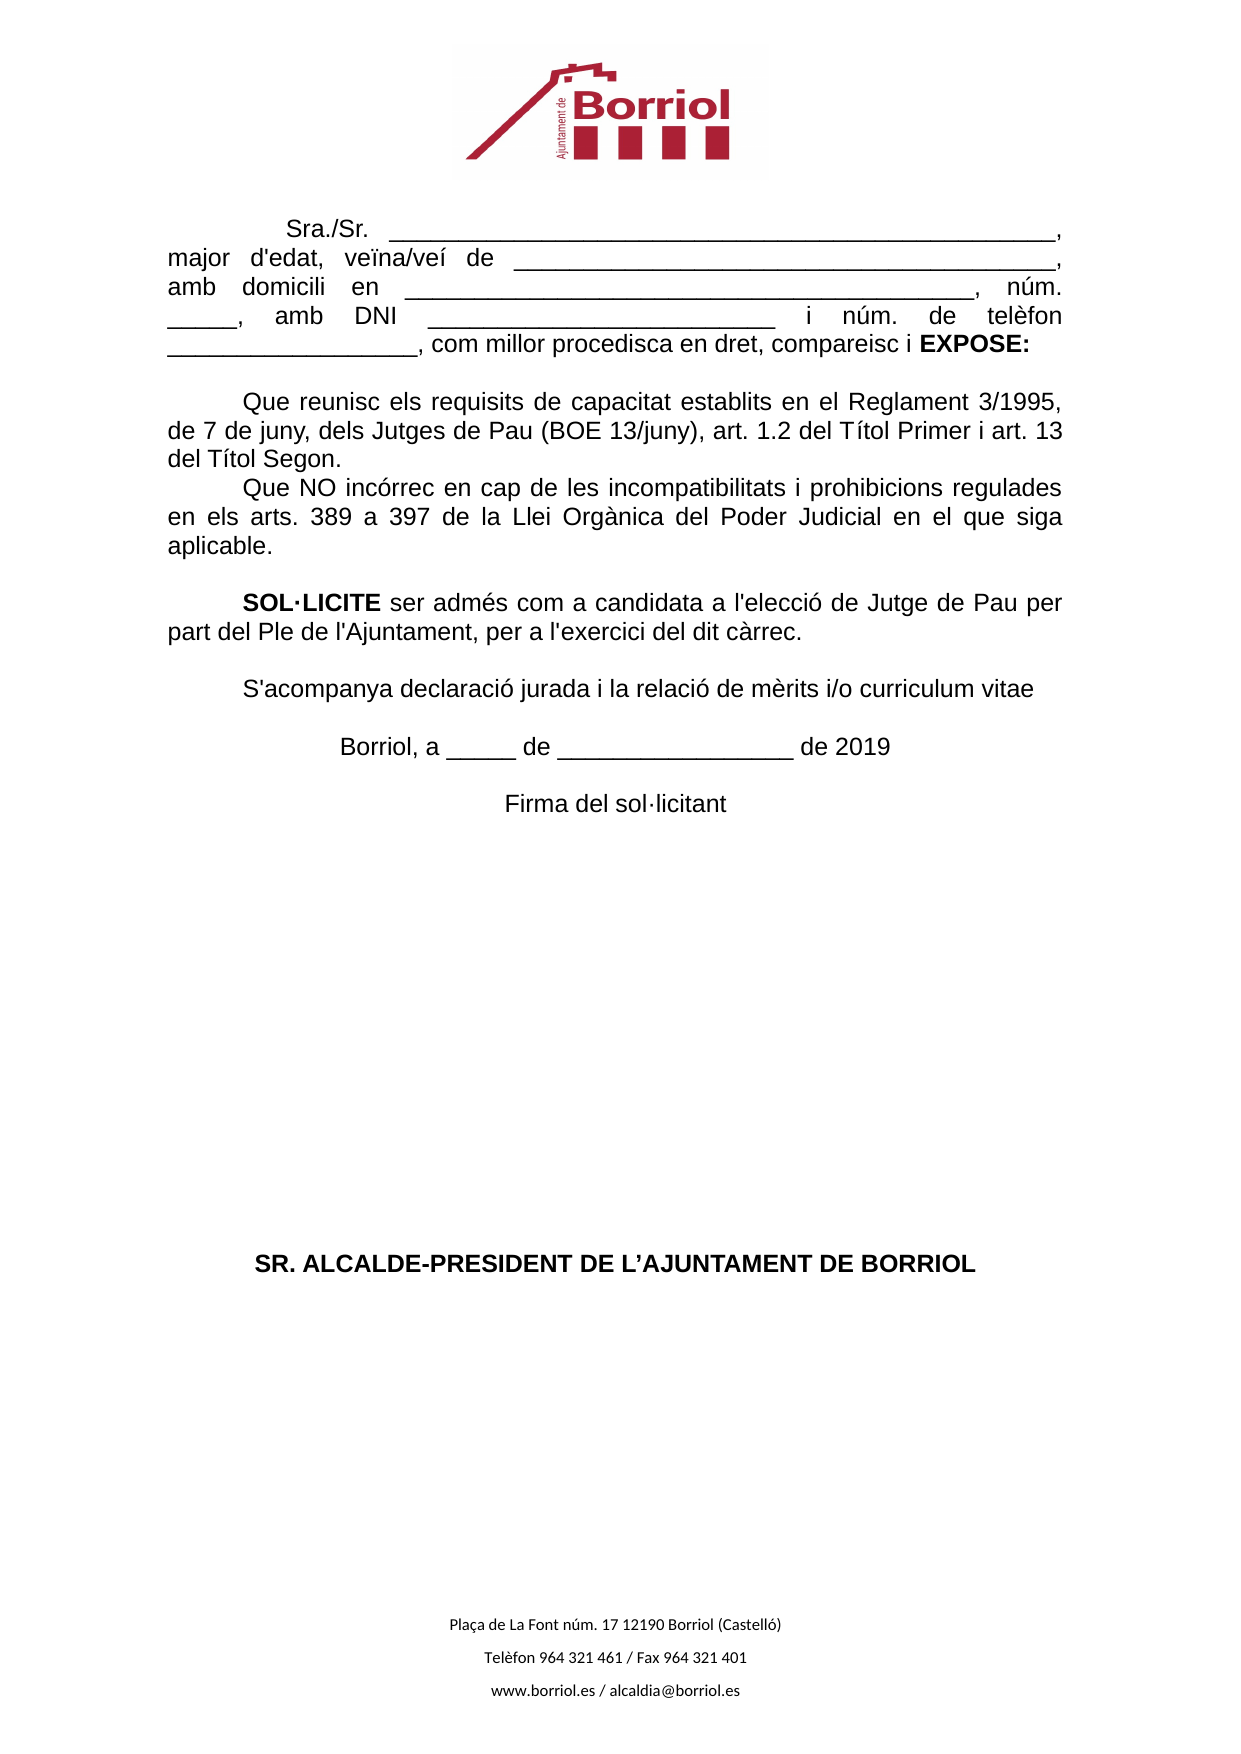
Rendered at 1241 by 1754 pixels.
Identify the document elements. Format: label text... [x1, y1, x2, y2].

text Que reunisc els requisits de capacitat establits en el Reglament 3/1995, de 7 de juny, dels Jutges de Pau (BOE 13/juny), art. 1.2 del Títol Primer i art. 13 del Títol Segon. [167, 387, 1063, 473]
text Sra./Sr. ________________________________________________, major d'edat, veïna/veí de _______________________________________, amb domicili en _________________________________________, núm. _____, amb DNI _________________________ i núm. de telèfon __________________, com millor procedisca en dret, compareisc i EXPOSE: [167, 214, 1063, 358]
text SR. ALCALDE-PRESIDENT DE L’AJUNTAMENT DE BORRIOL [167, 1249, 1063, 1278]
picture [452, 44, 769, 181]
text SOL·LICITE ser admés com a candidata a l'elecció de Jutge de Pau per part del Ple de l'Ajuntament, per a l'exercici del dit càrrec. [167, 588, 1063, 646]
text Que NO incórrec en cap de les incompatibilitats i prohibicions regulades en els arts. 389 a 397 de la Llei Orgànica del Poder Judicial en el que siga aplicable. [167, 473, 1063, 559]
text S'acompanya declaració jurada i la relació de mèrits i/o curriculum vitae [167, 674, 1063, 703]
text Borriol, a _____ de _________________ de 2019 [167, 732, 1063, 761]
text Firma del sol·licitant [167, 789, 1063, 818]
